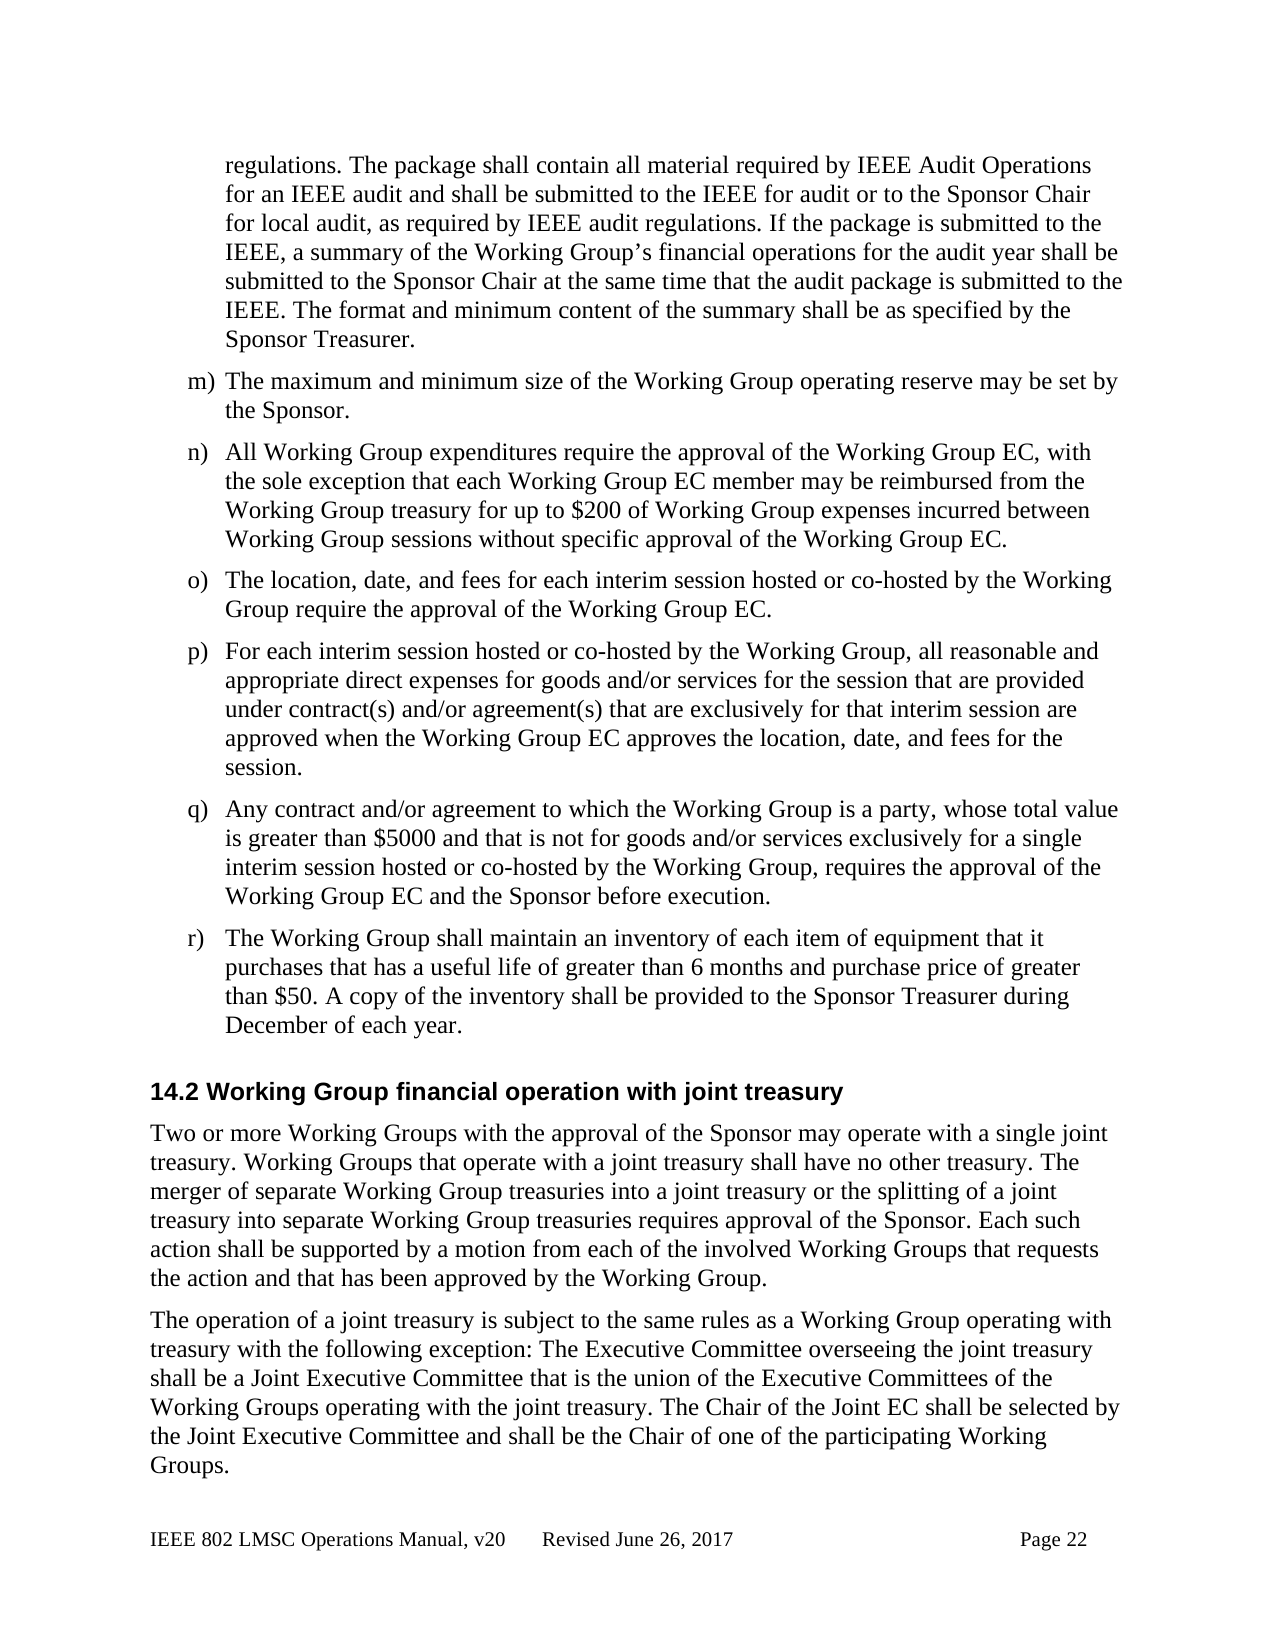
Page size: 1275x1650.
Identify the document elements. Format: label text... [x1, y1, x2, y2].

list regulations. The package shall contain all material required by IEEE Audit Operations for an IEEE audit and shall be submitted to the IEEE for audit or to the Sponsor Chair for local audit, as required by IEEE audit regulations. If the package is submitted to the IEEE, a summary of the Working Group’s financial operations for the audit year shall be submitted to the Sponsor Chair at the same time that the audit package is submitted to the IEEE. The format and minimum content of the summary shall be as specified by the Sponsor Treasurer. [187, 150, 1125, 353]
subtitle Working Group financial operation with joint treasury [150, 1077, 1125, 1106]
list For each interim session hosted or co-hosted by the Working Group, all reasonable and appropriate direct expenses for goods and/or services for the session that are provided under contract(s) and/or agreement(s) that are exclusively for that interim session are approved when the Working Group EC approves the location, date, and fees for the session. [187, 636, 1125, 781]
list The location, date, and fees for each interim session hosted or co-hosted by the Working Group require the approval of the Working Group EC. [187, 565, 1125, 623]
list The maximum and minimum size of the Working Group operating reserve may be set by the Sponsor. [187, 366, 1125, 424]
list The Working Group shall maintain an inventory of each item of equipment that it purchases that has a useful life of greater than 6 months and purchase price of greater than $50. A copy of the inventory shall be provided to the Sponsor Treasurer during December of each year. [187, 922, 1125, 1039]
text Two or more Working Groups with the approval of the Sponsor may operate with a single joint treasury. Working Groups that operate with a joint treasury shall have no other treasury. The merger of separate Working Group treasuries into a joint treasury or the splitting of a joint treasury into separate Working Group treasuries requires approval of the Sponsor. Each such action shall be supported by a motion from each of the involved Working Groups that requests the action and that has been approved by the Working Group. [150, 1118, 1125, 1292]
list All Working Group expenditures require the approval of the Working Group EC, with the sole exception that each Working Group EC member may be reimbursed from the Working Group treasury for up to $200 of Working Group expenses incurred between Working Group sessions without specific approval of the Working Group EC. [187, 437, 1125, 553]
text The operation of a joint treasury is subject to the same rules as a Working Group operating with treasury with the following exception: The Executive Committee overseeing the joint treasury shall be a Joint Executive Committee that is the union of the Executive Committees of the Working Groups operating with the joint treasury. The Chair of the Joint EC shall be selected by the Joint Executive Committee and shall be the Chair of one of the participating Working Groups. [150, 1305, 1125, 1479]
list Any contract and/or agreement to which the Working Group is a party, whose total value is greater than $5000 and that is not for goods and/or services exclusively for a single interim session hosted or co-hosted by the Working Group, requires the approval of the Working Group EC and the Sponsor before execution. [187, 794, 1125, 910]
